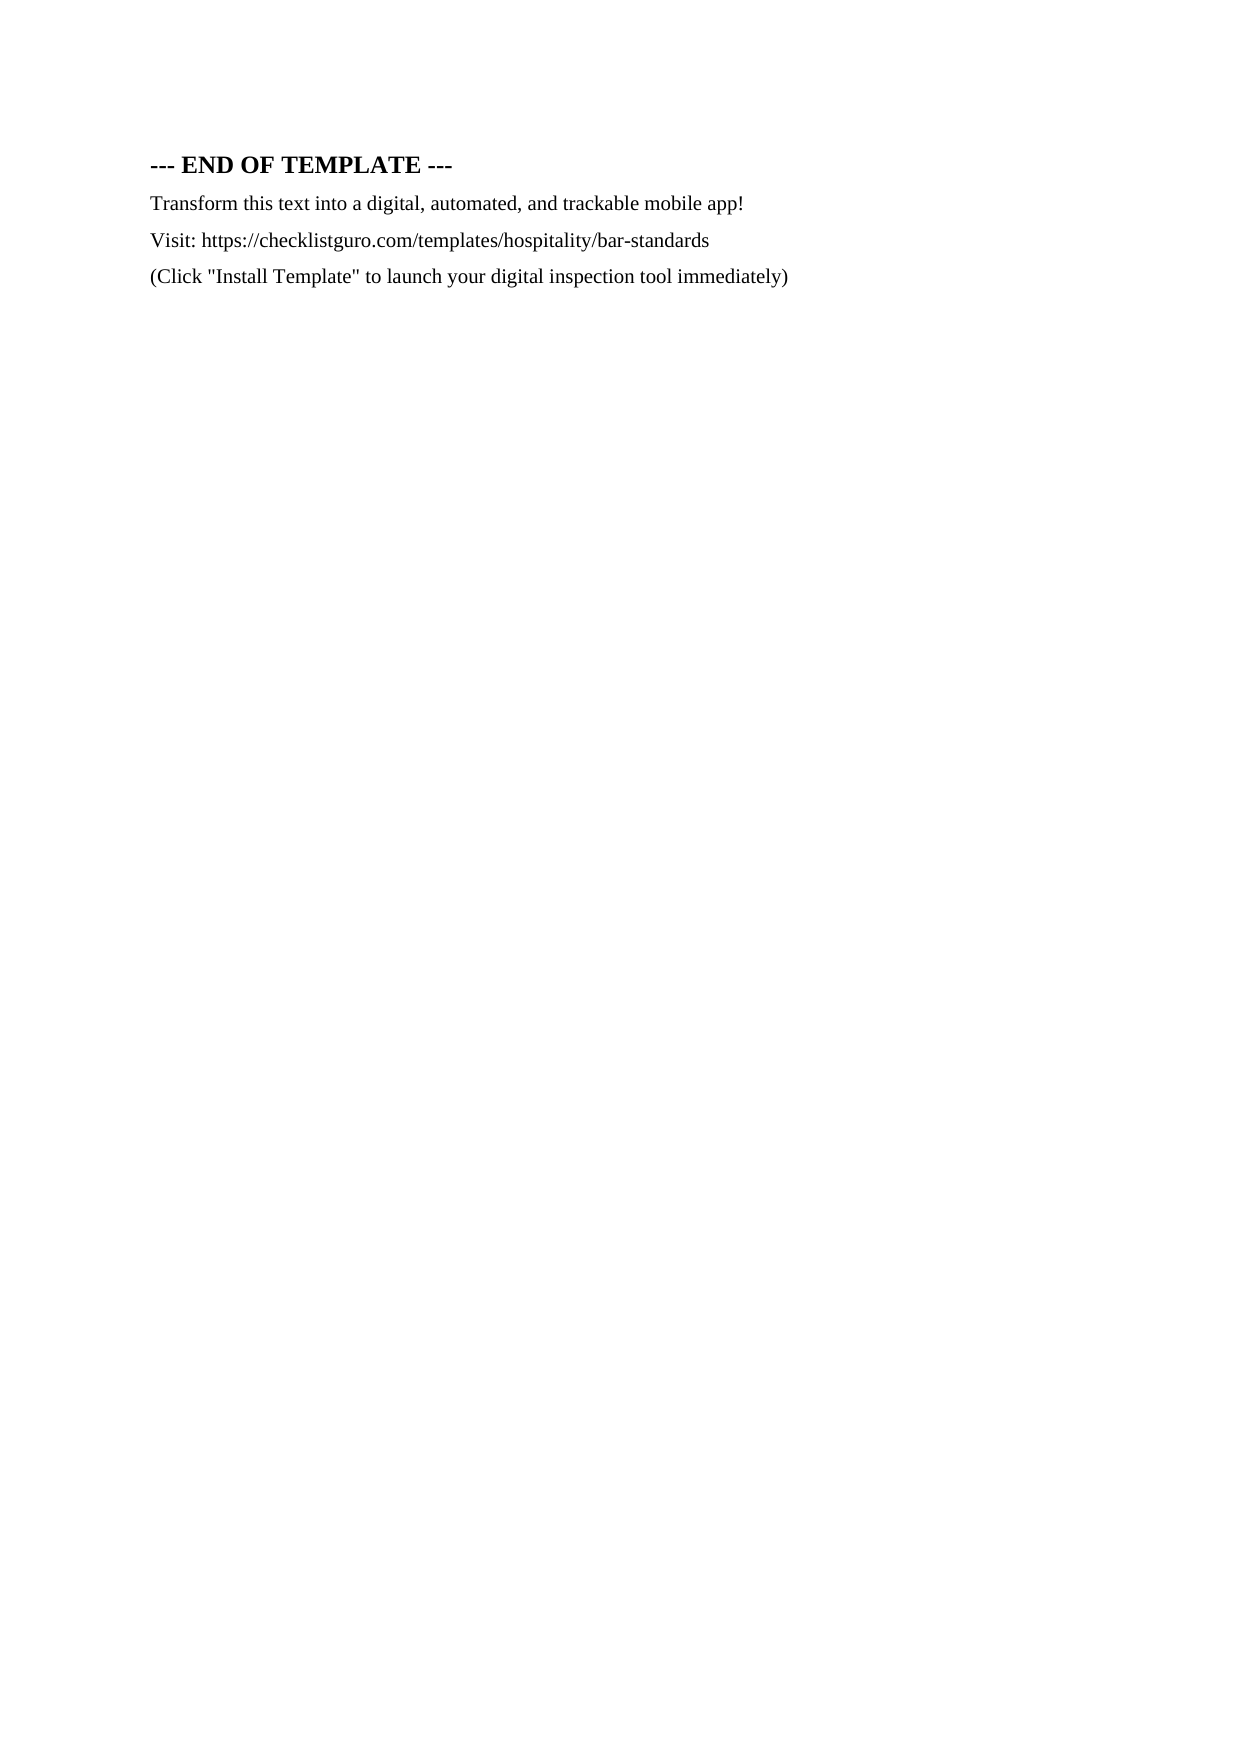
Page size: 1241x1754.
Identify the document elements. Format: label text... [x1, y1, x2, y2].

text Visit: https://checklistguro.com/templates/hospitality/bar-standards [150, 228, 1090, 252]
text --- END OF TEMPLATE --- [150, 150, 1090, 179]
text (Click "Install Template" to launch your digital inspection tool immediately) [150, 264, 1090, 288]
text Transform this text into a digital, automated, and trackable mobile app! [150, 191, 1090, 215]
